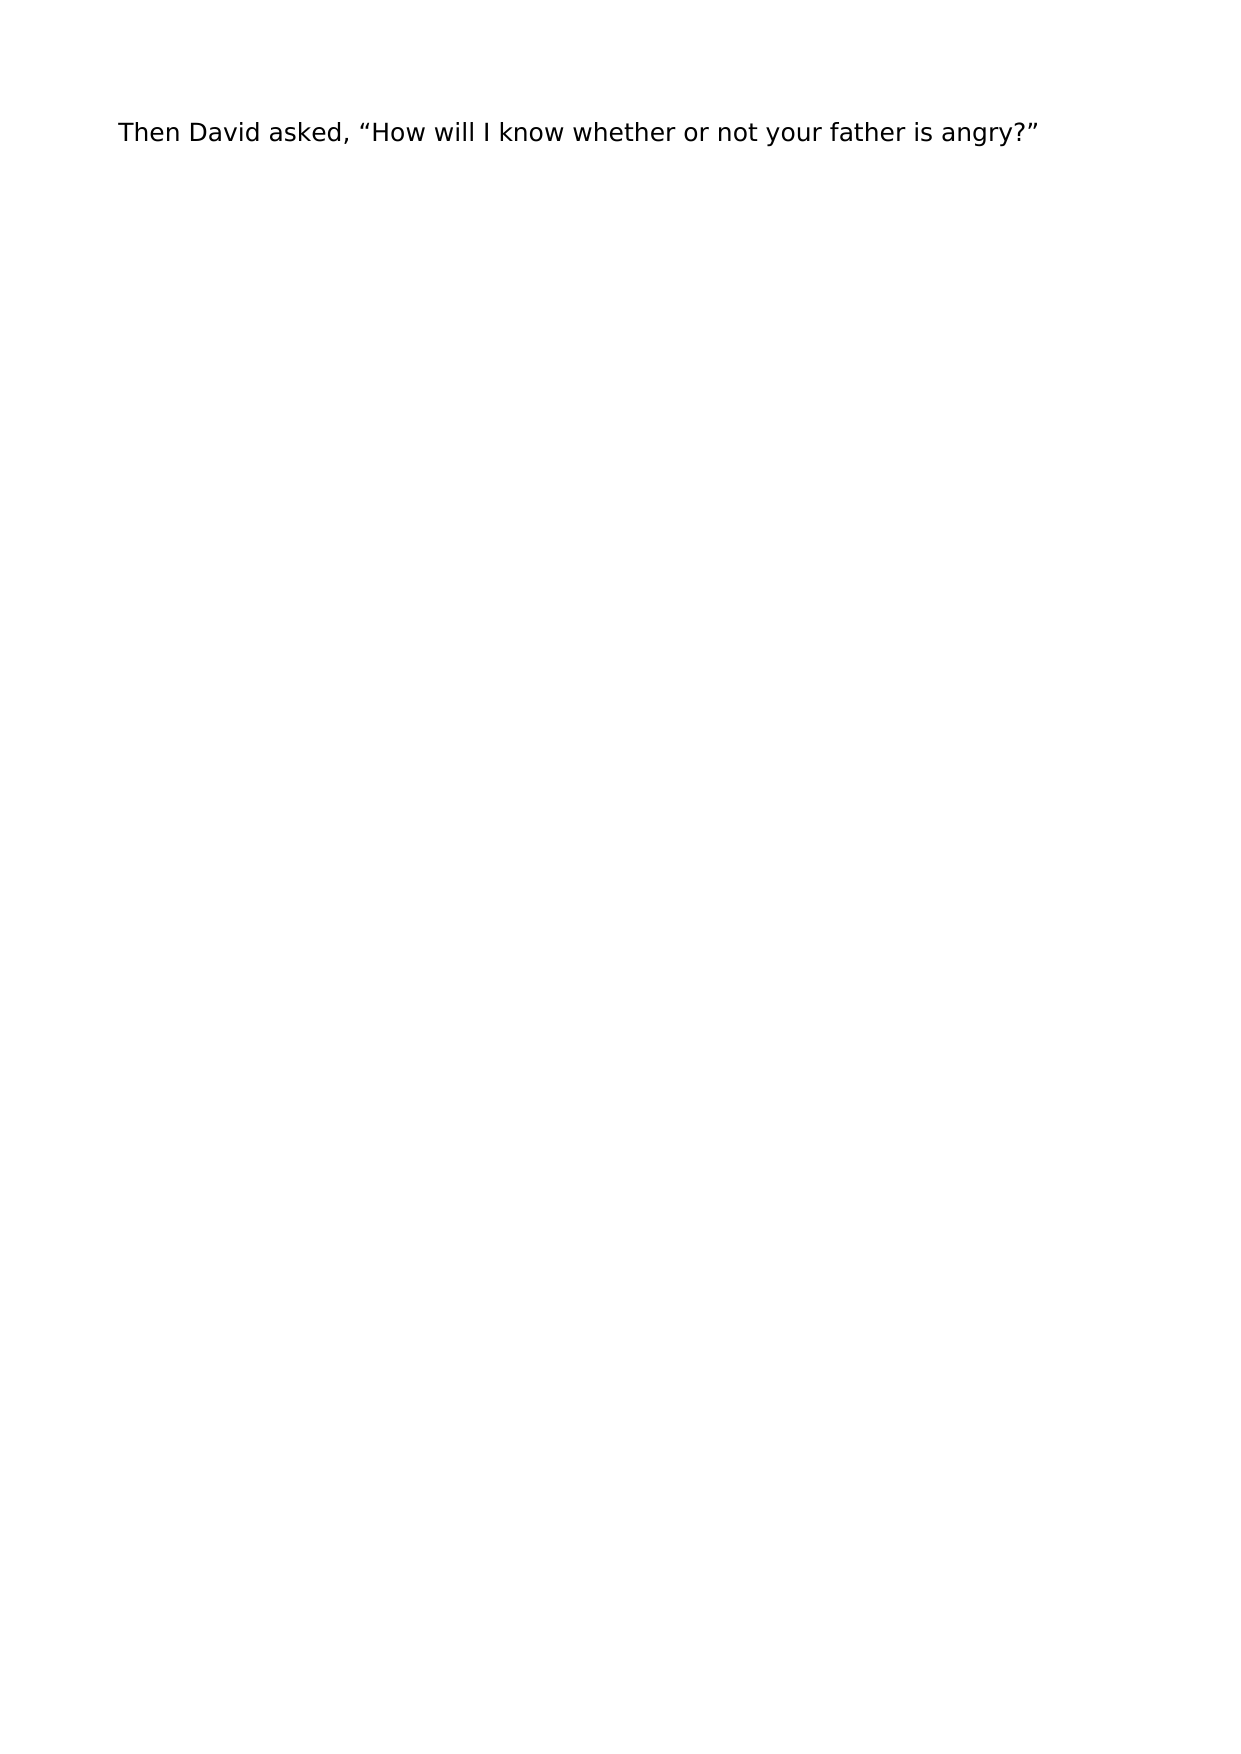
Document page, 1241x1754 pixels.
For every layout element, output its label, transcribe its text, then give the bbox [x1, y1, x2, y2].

text Then David asked, “How will I know whether or not your father is angry?” [118, 118, 1122, 147]
